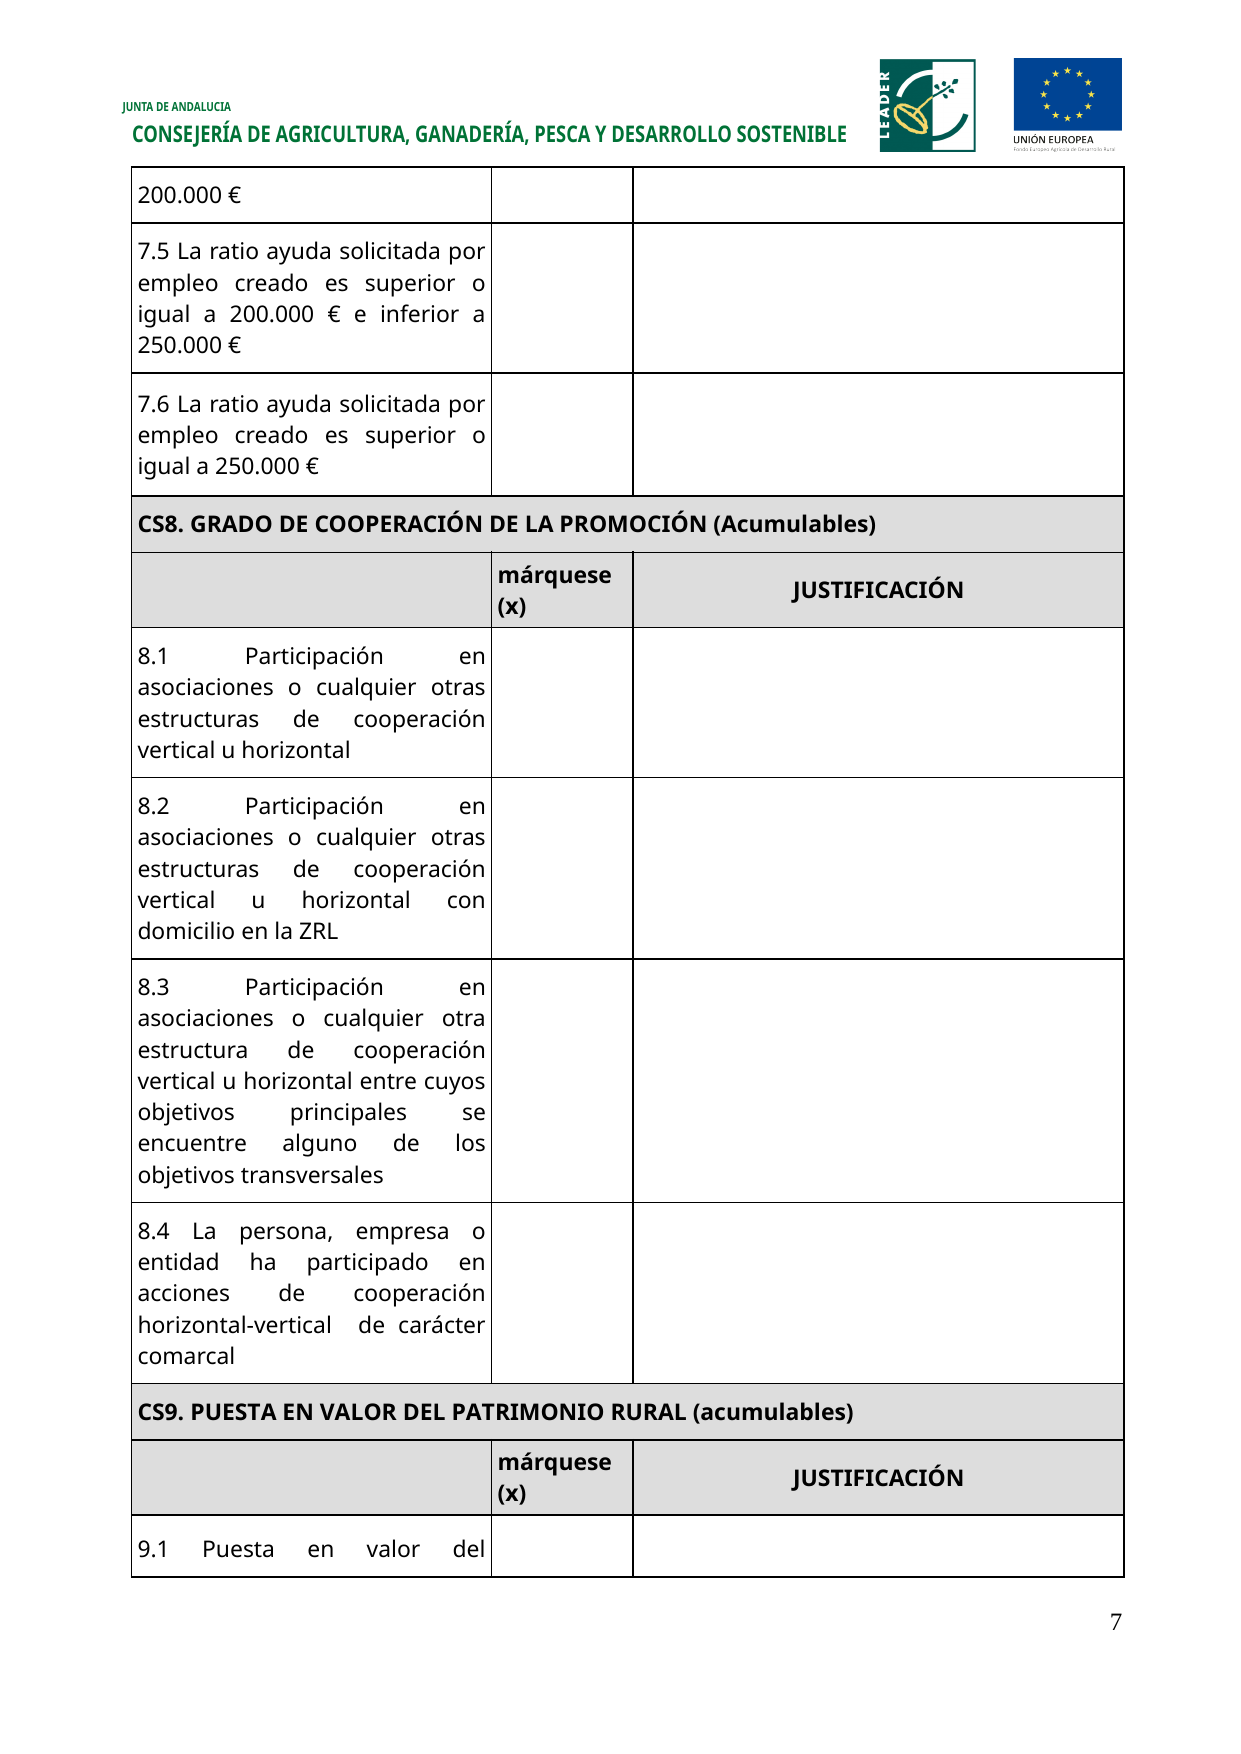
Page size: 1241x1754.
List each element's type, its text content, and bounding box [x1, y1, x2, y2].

table_cell 8.3 Participación en asociaciones o cualquier otra estructura de cooperación vertical u horizontal entre cuyos objetivos principales se encuentre alguno de los objetivos transversales [132, 960, 491, 1202]
table_cell [492, 778, 632, 958]
table_cell [492, 168, 632, 222]
table_cell JUSTIFICACIÓN [634, 553, 1123, 627]
table_cell [132, 1441, 491, 1514]
table_cell 7.5 La ratio ayuda solicitada por empleo creado es superior o igual a 200.000 € e inferior a 250.000 € [132, 224, 491, 372]
table_cell JUSTIFICACIÓN [634, 1441, 1123, 1514]
table_cell [634, 224, 1123, 372]
table_cell 8.2 Participación en asociaciones o cualquier otras estructuras de cooperación vertical u horizontal con domicilio en la ZRL [132, 778, 491, 958]
table_cell [634, 374, 1123, 495]
table_cell [634, 168, 1123, 222]
table_cell 7.6 La ratio ayuda solicitada por empleo creado es superior o igual a 250.000 € [132, 374, 491, 495]
table_cell márquese (x) [492, 553, 632, 627]
table_cell [132, 553, 491, 627]
table_cell [492, 224, 632, 372]
table_cell [492, 960, 632, 1202]
table_cell [492, 374, 632, 495]
table_cell [634, 778, 1123, 958]
table_cell 200.000 € [132, 168, 491, 222]
table_cell [492, 628, 632, 777]
table_cell [492, 1203, 632, 1383]
table_cell [634, 960, 1123, 1202]
table_cell CS9. PUESTA EN VALOR DEL PATRIMONIO RURAL (acumulables) [132, 1384, 1123, 1439]
table_cell [634, 1516, 1123, 1576]
table_cell 8.4 La persona, empresa o entidad ha participado en acciones de cooperación horizontal-vertical de carácter comarcal [132, 1203, 491, 1383]
table_cell [492, 1516, 632, 1576]
table_cell 8.1 Participación en asociaciones o cualquier otras estructuras de cooperación vertical u horizontal [132, 628, 491, 777]
table_cell [634, 1203, 1123, 1383]
table_cell 9.1 Puesta en valor del [132, 1516, 491, 1576]
table_cell CS8. GRADO DE COOPERACIÓN DE LA PROMOCIÓN (Acumulables) [132, 497, 1123, 551]
table_cell márquese (x) [492, 1441, 632, 1514]
picture [1013, 58, 1122, 152]
table_cell [634, 628, 1123, 777]
